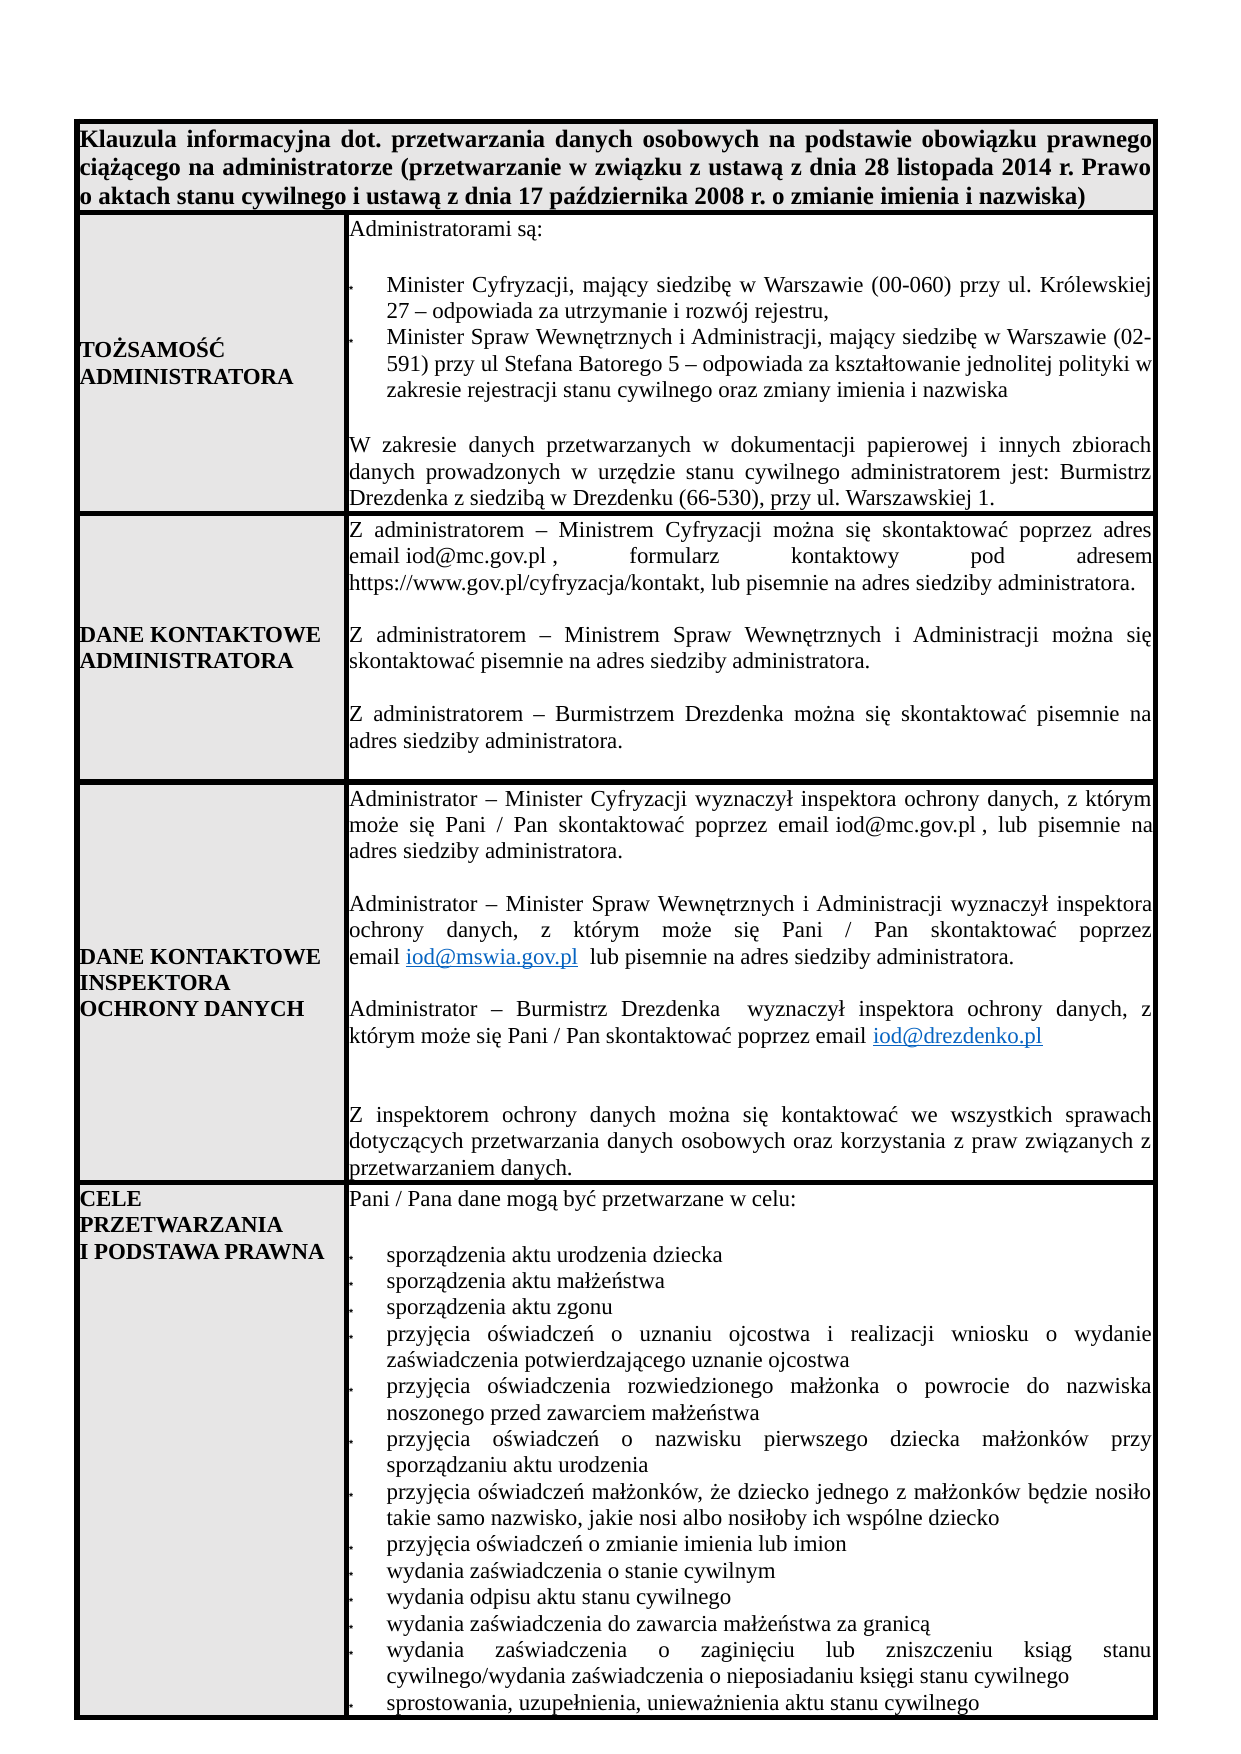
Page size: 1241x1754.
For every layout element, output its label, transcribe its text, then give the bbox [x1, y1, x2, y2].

table_cell DANE KONTAKTOWE INSPEKTORA OCHRONY DANYCH [80, 785, 344, 1180]
table_cell CELE PRZETWARZANIA I PODSTAWA PRAWNA [80, 1185, 344, 1715]
table_cell Administrator – Minister Cyfryzacji wyznaczył inspektora ochrony danych, z którym może się Pani / Pan skontaktować poprzez email iod@mc.gov.pl , lub pisemnie na adres siedziby administratora. Administrator – Minister Spraw Wewnętrznych i Administracji wyznaczył inspektora ochrony danych, z którym może się Pani / Pan skontaktować poprzez email iod@mswia.gov.pl lub pisemnie na adres siedziby administratora. Administrator – Burmistrz Drezdenka wyznaczył inspektora ochrony danych, z którym może się Pani / Pan skontaktować poprzez email iod@drezdenko.pl Z inspektorem ochrony danych można się kontaktować we wszystkich sprawach dotyczących przetwarzania danych osobowych oraz korzystania z praw związanych z przetwarzaniem danych. [349, 785, 1153, 1180]
table_header Klauzula informacyjna dot. przetwarzania danych osobowych na podstawie obowiązku prawnego ciążącego na administratorze (przetwarzanie w związku z ustawą z dnia 28 listopada 2014 r. Prawo o aktach stanu cywilnego i ustawą z dnia 17 października 2008 r. o zmianie imienia i nazwiska) [80, 124, 1153, 210]
table_cell DANE KONTAKTOWE ADMINISTRATORA [80, 516, 344, 779]
table_cell Administratorami są: Minister Cyfryzacji, mający siedzibę w Warszawie (00-060) przy ul. Królewskiej 27 – odpowiada za utrzymanie i rozwój rejestru, Minister Spraw Wewnętrznych i Administracji, mający siedzibę w Warszawie (02-591) przy ul Stefana Batorego 5 – odpowiada za kształtowanie jednolitej polityki w zakresie rejestracji stanu cywilnego oraz zmiany imienia i nazwiska W zakresie danych przetwarzanych w dokumentacji papierowej i innych zbiorach danych prowadzonych w urzędzie stanu cywilnego administratorem jest: Burmistrz Drezdenka z siedzibą w Drezdenku (66-530), przy ul. Warszawskiej 1. [349, 215, 1153, 511]
table_cell TOŻSAMOŚĆ ADMINISTRATORA [80, 215, 344, 511]
table_cell Z administratorem – Ministrem Cyfryzacji można się skontaktować poprzez adres email iod@mc.gov.pl , formularz kontaktowy pod adresem https://www.gov.pl/cyfryzacja/kontakt, lub pisemnie na adres siedziby administratora. Z administratorem – Ministrem Spraw Wewnętrznych i Administracji można się skontaktować pisemnie na adres siedziby administratora. Z administratorem – Burmistrzem Drezdenka można się skontaktować pisemnie na adres siedziby administratora. [349, 516, 1153, 779]
table_cell Pani / Pana dane mogą być przetwarzane w celu: sporządzenia aktu urodzenia dziecka sporządzenia aktu małżeństwa sporządzenia aktu zgonu przyjęcia oświadczeń o uznaniu ojcostwa i realizacji wniosku o wydanie zaświadczenia potwierdzającego uznanie ojcostwa przyjęcia oświadczenia rozwiedzionego małżonka o powrocie do nazwiska noszonego przed zawarciem małżeństwa przyjęcia oświadczeń o nazwisku pierwszego dziecka małżonków przy sporządzaniu aktu urodzenia przyjęcia oświadczeń małżonków, że dziecko jednego z małżonków będzie nosiło takie samo nazwisko, jakie nosi albo nosiłoby ich wspólne dziecko przyjęcia oświadczeń o zmianie imienia lub imion wydania zaświadczenia o stanie cywilnym wydania odpisu aktu stanu cywilnego wydania zaświadczenia do zawarcia małżeństwa za granicą wydania zaświadczenia o zaginięciu lub zniszczeniu ksiąg stanu cywilnego/wydania zaświadczenia o nieposiadaniu księgi stanu cywilnego sprostowania, uzupełnienia, unieważnienia aktu stanu cywilnego realizacji wniosku o sporządzenie polskiego aktu stanu cywilnego na podstawie zagranicznego dokumentu stanu cywilnego lub innych dokumentów potwierdzających urodzenie/małżeństwo/zgon za granicą realizacji wniosku o zezwolenie na zawarcie małżeństwa przed upływem terminu, o którym mowa w art. 4 ustawy Kodeks rodzinny i opiekuńczy realizacji wniosku o wydanie zaświadczenia o przyjętych sakramentach realizacji wniosku o zmianę imienia lub nazwiska. dołączenia do aktu stanu cywilnego wzmianki dodatkowej lub zamieszczenia przypisku przy akcie wydania dokumentów z akt zbiorowych zameldowania nadania numeru PESEL. Dane osobowe z rejestru stanu cywilnego stanowią podstawę wpisów w rejestrze PESEL. Pani/ Pana dane osobowe będą przetwarzane na podstawie przepisów ustawy Prawo o aktach stanu cywilnego oraz przepisów ustawy o zmianie imienia i nazwiska. [349, 1185, 1153, 1715]
